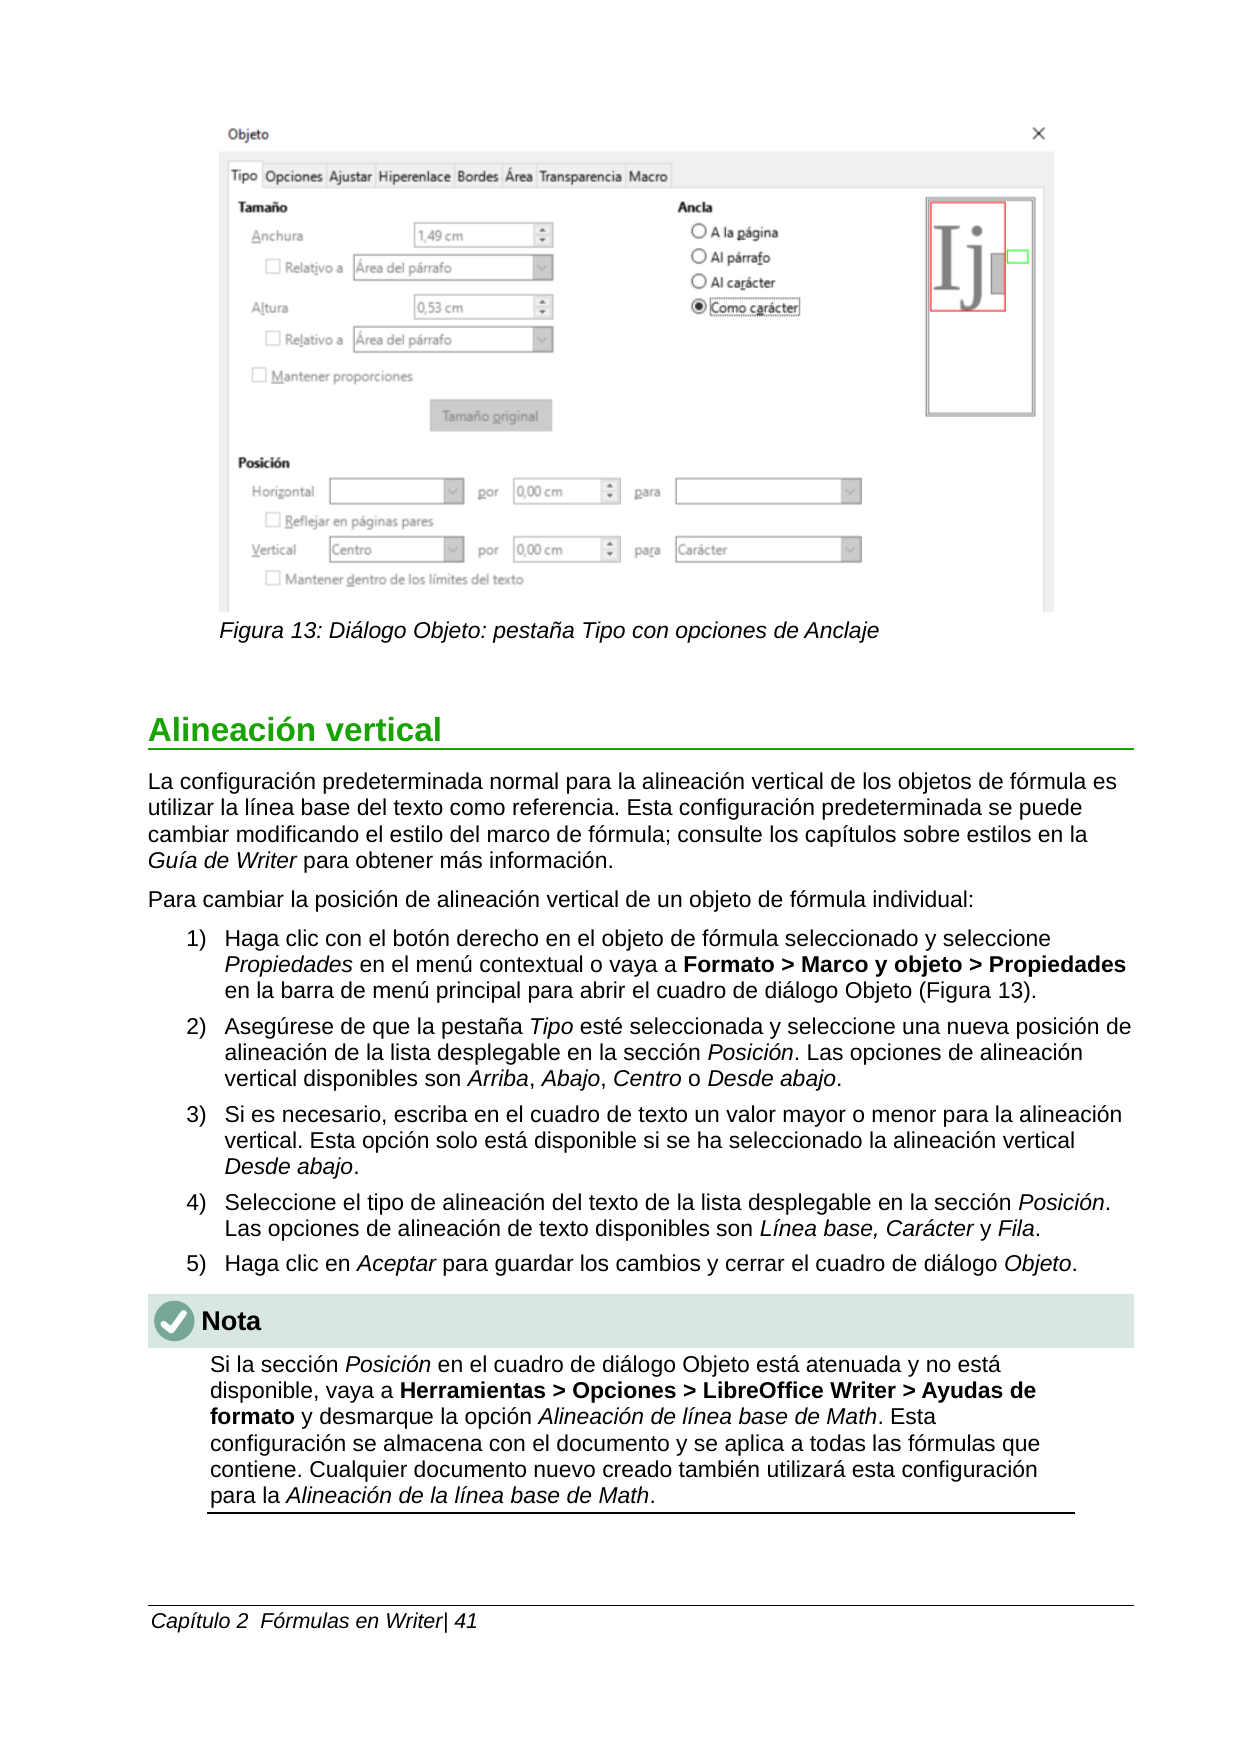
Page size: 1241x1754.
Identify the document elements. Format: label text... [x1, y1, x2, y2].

text La configuración predeterminada normal para la alineación vertical de los objetos de fórmula es utilizar la línea base del texto como referencia. Esta configuración predeterminada se puede cambiar modificando el estilo del marco de fórmula; consulte los capítulos sobre estilos en la Guía de Writer para obtener más información. [148, 768, 1134, 873]
picture [219, 118, 1055, 612]
text Figura 13: Diálogo Objeto: pestaña Tipo con opciones de Anclaje [219, 118, 1062, 643]
list Seleccione el tipo de alineación del texto de la lista desplegable en la sección Posición. Las opciones de alineación de texto disponibles son Línea base, Carácter y Fila. [207, 1188, 1134, 1241]
text Para cambiar la posición de alineación vertical de un objeto de fórmula individual: [148, 886, 1134, 912]
subtitle Nota [148, 1294, 1134, 1348]
list Haga clic en Aceptar para guardar los cambios y cerrar el cuadro de diálogo Objeto. [207, 1250, 1134, 1276]
text Si la sección Posición en el cuadro de diálogo Objeto está atenuada y no está disponible, vaya a Herramientas > Opciones > LibreOffice Writer > Ayudas de formato y desmarque la opción Alineación de línea base de Math. Esta configuración se almacena con el documento y se aplica a todas las fórmulas que contiene. Cualquier documento nuevo creado también utilizará esta configuración para la Alineación de la línea base de Math. [207, 1348, 1075, 1512]
list Si es necesario, escriba en el cuadro de texto un valor mayor o menor para la alineación vertical. Esta opción solo está disponible si se ha seleccionado la alineación vertical Desde abajo. [207, 1101, 1134, 1180]
list Asegúrese de que la pestaña Tipo esté seleccionada y seleccione una nueva posición de alineación de la lista desplegable en la sección Posición. Las opciones de alineación vertical disponibles son Arriba, Abajo, Centro o Desde abajo. [207, 1013, 1134, 1092]
subtitle Alineación vertical [148, 710, 1134, 748]
list Haga clic con el botón derecho en el objeto de fórmula seleccionado y seleccione Propiedades en el menú contextual o vaya a Formato > Marco y objeto > Propiedades en la barra de menú principal para abrir el cuadro de diálogo Objeto (Figura 13). [207, 925, 1134, 1004]
